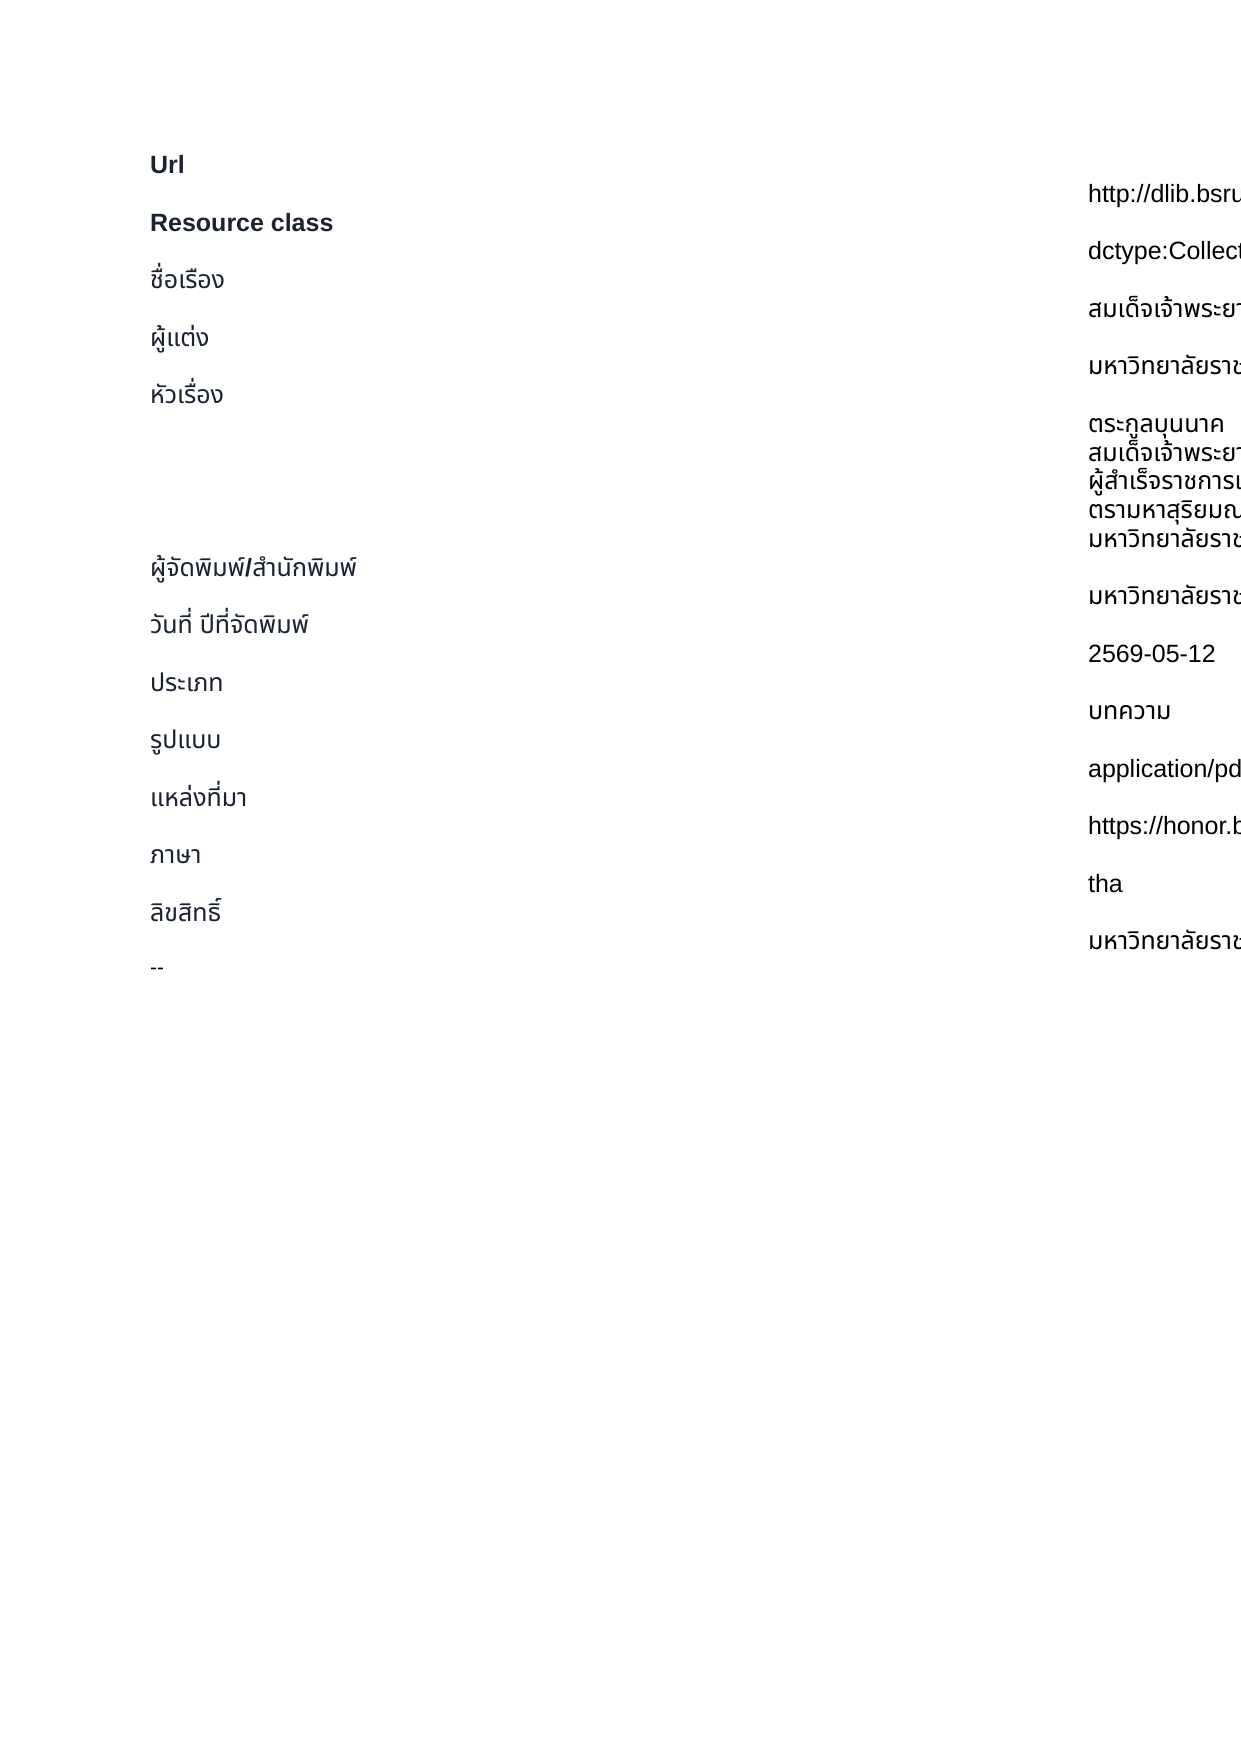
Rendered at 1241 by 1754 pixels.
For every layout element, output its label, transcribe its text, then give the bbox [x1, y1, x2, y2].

text ผู้แต่ง [150, 322, 1090, 351]
text ตระกูลบุนนาค [1088, 409, 1240, 437]
text วันที่ ปีที่จัดพิมพ์ [150, 610, 1090, 639]
text -- [150, 955, 1090, 979]
text มหาวิทยาลัยราชภัฏบ้านสมเด็จเจ้าพระยา.สำนักวิทยบริการและเทคโนโลยีสารสนเทศ [1088, 581, 1240, 610]
text ผู้สำเร็จราชการแผ่นดิน [1088, 466, 1240, 495]
text dctype:Collection [1088, 236, 1240, 265]
text ชื่อเรือง [150, 265, 1090, 294]
text ภาษา [150, 840, 1090, 869]
text บทความ [1088, 696, 1240, 725]
text 2569-05-12 [1088, 639, 1240, 667]
text Url [150, 150, 1090, 179]
text แหล่งที่มา [150, 782, 1090, 811]
text มหาวิทยาลัยราชภัฏบ้านสมเด็จเจ้าพระยา [1088, 926, 1240, 955]
text https://honor.bsru.ac.th/chuang-bunnag/ [1088, 811, 1240, 840]
text สมเด็จเจ้าพระยาบรมมหาศรีสุริยวงศ์ ตำนาน “เจ้าพ่อ” และเรียกตนเองว่า “ลูกสุริยะ [1088, 294, 1240, 322]
text ลิขสิทธิ์ [150, 897, 1090, 926]
text ประเภท [150, 667, 1090, 696]
text tha [1088, 869, 1240, 897]
text หัวเรื่อง [150, 380, 1090, 409]
text http://dlib.bsru.ac.th/s/library/item/3683 [1088, 179, 1240, 207]
text มหาวิทยาลัยราชภัฏบ้านสมเด็จเจ้าพระยา [1088, 524, 1240, 552]
text application/pdf [1088, 754, 1240, 782]
text มหาวิทยาลัยราชภัฏบ้านสมเด็จเจ้าพระยา [1088, 351, 1240, 380]
text ผู้จัดพิมพ์/สำนักพิมพ์ [150, 552, 1090, 581]
text Resource class [150, 207, 1090, 236]
text สมเด็จเจ้าพระยาบรมมหาศรีสุริยวงศ์ (ช่วง บุนนาค) [1088, 437, 1240, 466]
text ตรามหาสุริยมณฑล [1088, 495, 1240, 524]
text รูปแบบ [150, 725, 1090, 754]
